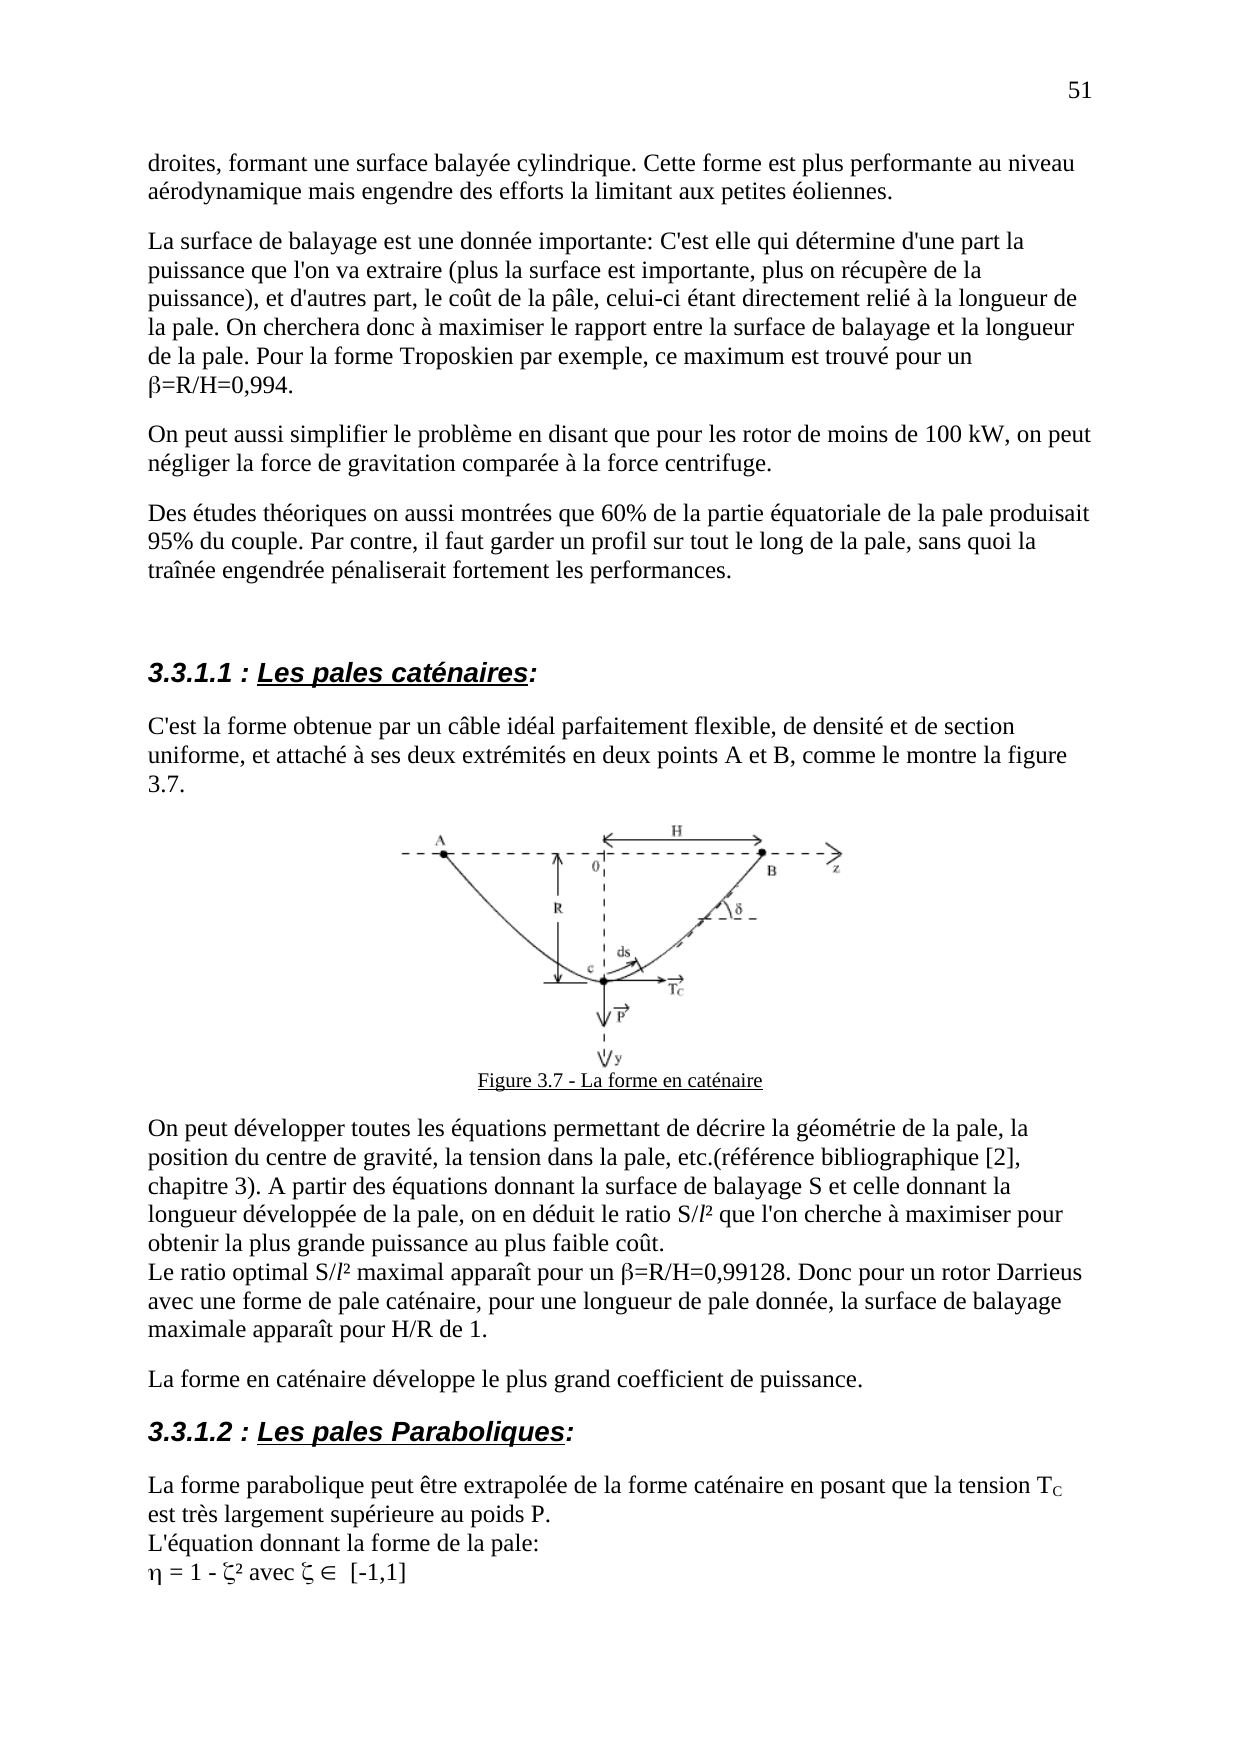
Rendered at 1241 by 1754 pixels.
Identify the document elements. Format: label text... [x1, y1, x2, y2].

text C'est la forme obtenue par un câble idéal parfaitement flexible, de densité et de section uniforme, et attaché à ses deux extrémités en deux points A et B, comme le montre la figure 3.7. [148, 711, 1092, 797]
text Des études théoriques on aussi montrées que 60% de la partie équatoriale de la pale produisait 95% du couple. Par contre, il faut garder un profil sur tout le long de la pale, sans quoi la traînée engendrée pénaliserait fortement les performances. [148, 498, 1092, 584]
text La forme parabolique peut être extrapolée de la forme caténaire en posant que la tension TC est très largement supérieure au poids P. L'équation donnant la forme de la pale:  = 1 - ² avec  [-1,1] [148, 1471, 1092, 1586]
text Figure 3.7 - La forme en caténaire [148, 818, 1092, 1092]
text On peut aussi simplifier le problème en disant que pour les rotor de moins de 100 kW, on peut négliger la force de gravitation comparée à la force centrifuge. [148, 419, 1092, 477]
subtitle 3.3.1.2 : Les pales Paraboliques: [148, 1416, 1092, 1448]
text La surface de balayage est une donnée importante: C'est elle qui détermine d'une part la puissance que l'on va extraire (plus la surface est importante, plus on récupère de la puissance), et d'autres part, le coût de la pâle, celui-ci étant directement relié à la longueur de la pale. On cherchera donc à maximiser le rapport entre la surface de balayage et la longueur de la pale. Pour la forme Troposkien par exemple, ce maximum est trouvé pour un =R/H=0,994. [148, 226, 1092, 398]
subtitle 3.3.1.1 : Les pales caténaires: [148, 656, 1092, 688]
text La forme en caténaire développe le plus grand coefficient de puissance. [148, 1364, 1092, 1393]
text On peut développer toutes les équations permettant de décrire la géométrie de la pale, la position du centre de gravité, la tension dans la pale, etc.(référence bibliographique [2], chapitre 3). A partir des équations donnant la surface de balayage S et celle donnant la longueur développée de la pale, on en déduit le ratio S/l² que l'on cherche à maximiser pour obtenir la plus grande puissance au plus faible coût. Le ratio optimal S/l² maximal apparaît pour un =R/H=0,99128. Donc pour un rotor Darrieus avec une forme de pale caténaire, pour une longueur de pale donnée, la surface de balayage maximale apparaît pour H/R de 1. [148, 1113, 1092, 1343]
picture [396, 818, 844, 1069]
text droites, formant une surface balayée cylindrique. Cette forme est plus performante au niveau aérodynamique mais engendre des efforts la limitant aux petites éoliennes. [148, 148, 1092, 205]
